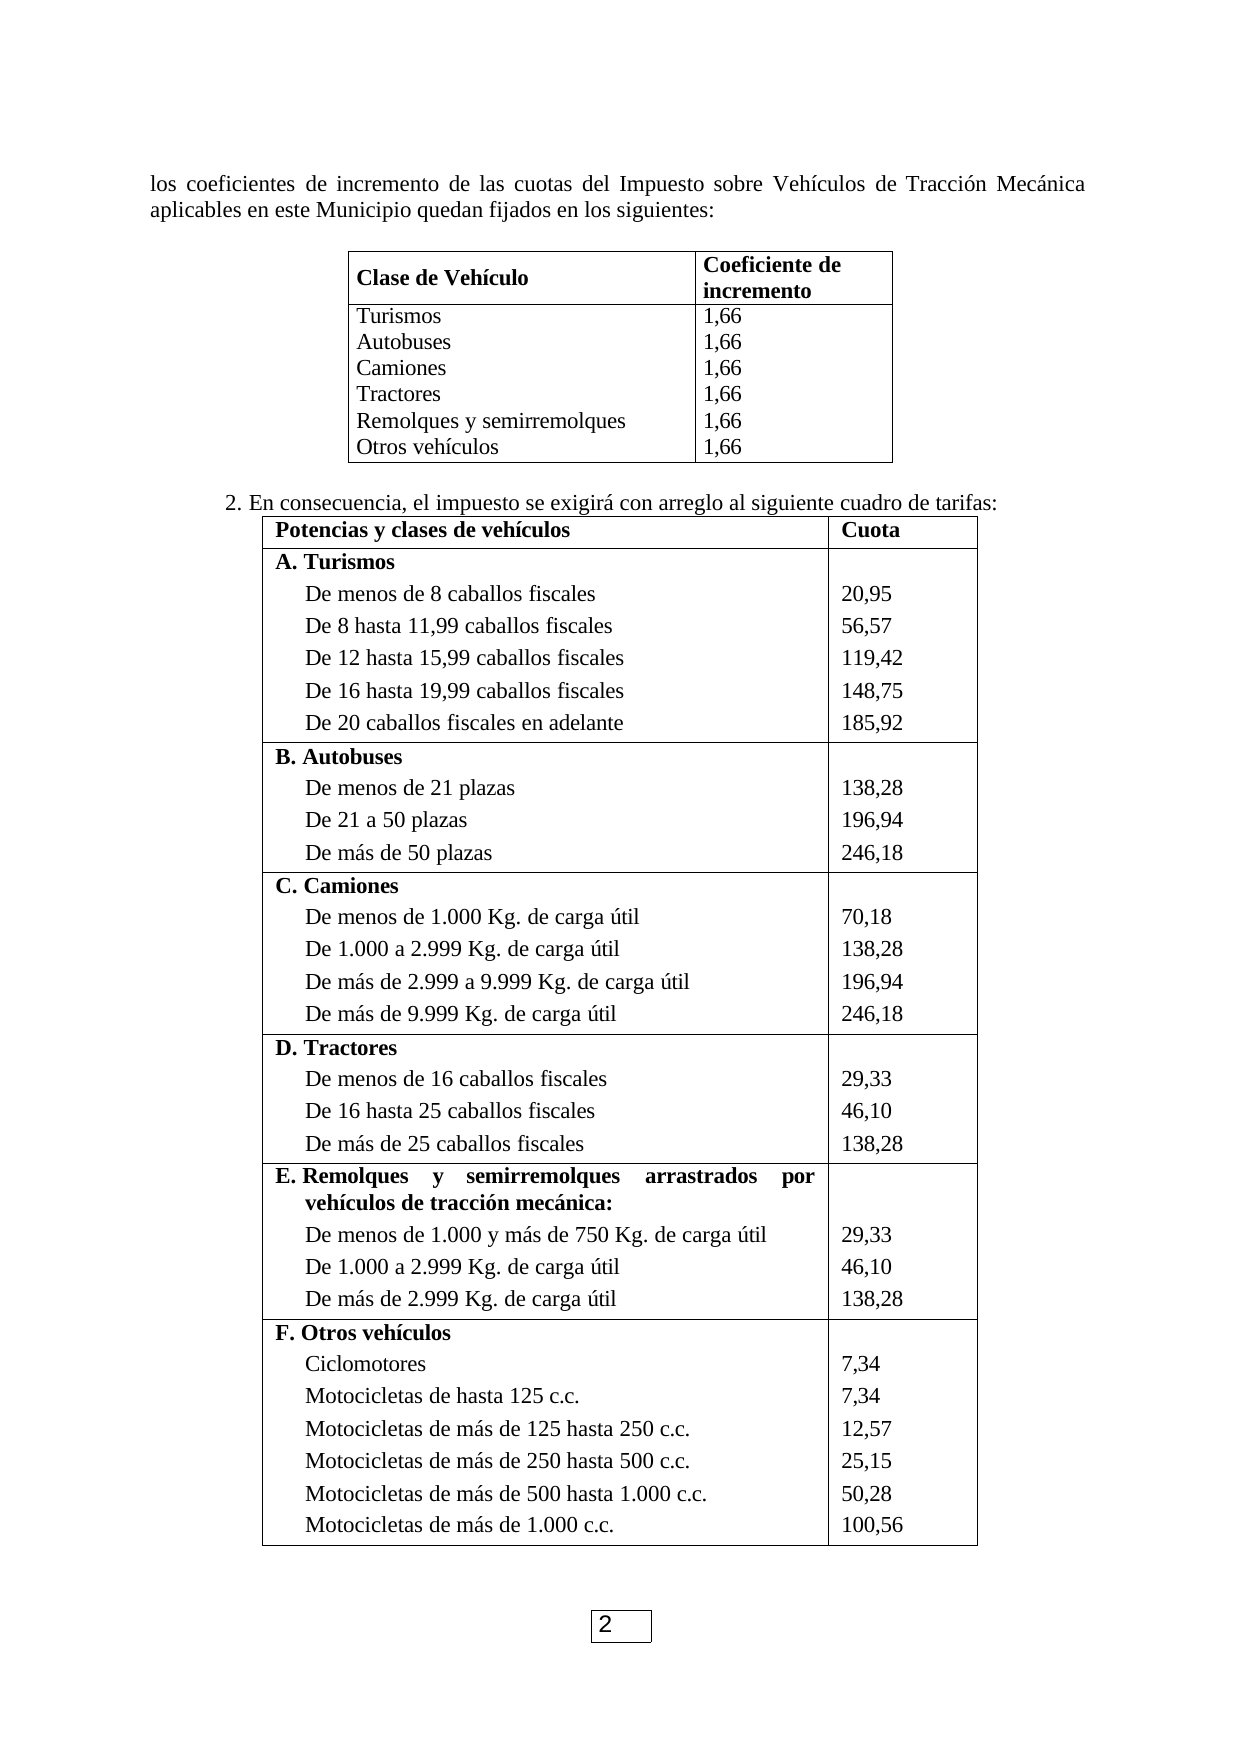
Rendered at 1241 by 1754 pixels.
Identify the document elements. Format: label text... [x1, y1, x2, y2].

table_cell 138,28 [829, 933, 977, 965]
table_cell De 1.000 a 2.999 Kg. de carga útil [263, 933, 828, 965]
table_cell 56,57 [829, 610, 977, 642]
table_cell 1,66 [696, 435, 892, 462]
table_cell De más de 25 caballos fiscales [263, 1127, 828, 1163]
table_cell Ciclomotores [263, 1348, 828, 1380]
table_cell [829, 873, 977, 901]
table_cell 185,92 [829, 707, 977, 742]
table_cell 50,28 [829, 1477, 977, 1509]
table_cell [829, 1190, 977, 1218]
table_cell 29,33 [829, 1219, 977, 1251]
table_cell De 16 hasta 19,99 caballos fiscales [263, 674, 828, 707]
table_header Coeficiente de incremento [696, 252, 892, 304]
table_cell Motocicletas de más de 125 hasta 250 c.c. [263, 1412, 828, 1444]
table_cell 1,66 [696, 409, 892, 435]
table_cell De 16 hasta 25 caballos fiscales [263, 1095, 828, 1127]
table_cell 7,34 [829, 1380, 977, 1412]
table_cell D. Tractores [263, 1035, 828, 1063]
list En consecuencia, el impuesto se exigirá con arreglo al siguiente cuadro de tarifas: [225, 488, 1103, 515]
table_cell [829, 743, 977, 772]
table_header Clase de Vehículo [349, 252, 695, 304]
table_cell De más de 2.999 Kg. de carga útil [263, 1283, 828, 1319]
table_cell 29,33 [829, 1063, 977, 1095]
table_cell [829, 549, 977, 577]
table_cell Otros vehículos [349, 435, 695, 462]
table_cell 148,75 [829, 674, 977, 707]
table_cell 100,56 [829, 1509, 977, 1545]
table_cell 46,10 [829, 1251, 977, 1283]
table_cell 1,66 [696, 330, 892, 356]
table_cell 196,94 [829, 965, 977, 998]
table_cell De menos de 8 caballos fiscales [263, 578, 828, 609]
table_cell Turismos [349, 305, 695, 330]
table_cell De más de 9.999 Kg. de carga útil [263, 998, 828, 1034]
table_cell 246,18 [829, 998, 977, 1034]
table_cell A. Turismos [263, 549, 828, 577]
table_cell Tractores [349, 383, 695, 409]
table_cell De 12 hasta 15,99 caballos fiscales [263, 642, 828, 674]
table_cell 196,94 [829, 804, 977, 836]
table_cell De más de 2.999 a 9.999 Kg. de carga útil [263, 965, 828, 998]
table_cell E. Remolques y semirremolques arrastrados por [263, 1164, 828, 1189]
table_header Potencias y clases de vehículos [263, 517, 828, 548]
table_cell 70,18 [829, 901, 977, 933]
table_cell Camiones [349, 356, 695, 382]
table_cell 46,10 [829, 1095, 977, 1127]
table_cell Autobuses [349, 330, 695, 356]
table_cell 119,42 [829, 642, 977, 674]
table_cell Motocicletas de hasta 125 c.c. [263, 1380, 828, 1412]
text los coeficientes de incremento de las cuotas del Impuesto sobre Vehículos de Tracción Mecánica aplicables en este Municipio quedan fijados en los siguientes: [150, 170, 1103, 223]
table_cell De menos de 1.000 y más de 750 Kg. de carga útil [263, 1219, 828, 1251]
table_cell 25,15 [829, 1445, 977, 1477]
table_cell De 21 a 50 plazas [263, 804, 828, 836]
table_cell F. Otros vehículos [263, 1320, 828, 1348]
table_cell De menos de 1.000 Kg. de carga útil [263, 901, 828, 933]
table_cell 138,28 [829, 1127, 977, 1163]
table_header Cuota [829, 517, 977, 548]
table_cell 138,28 [829, 772, 977, 803]
table_cell De 20 caballos fiscales en adelante [263, 707, 828, 742]
table_cell De más de 50 plazas [263, 836, 828, 872]
table_cell 12,57 [829, 1412, 977, 1444]
table_cell [829, 1320, 977, 1348]
table_cell 20,95 [829, 578, 977, 609]
table_cell De 1.000 a 2.999 Kg. de carga útil [263, 1251, 828, 1283]
table_cell vehículos de tracción mecánica: [263, 1190, 828, 1218]
table_cell De menos de 16 caballos fiscales [263, 1063, 828, 1095]
table_cell 7,34 [829, 1348, 977, 1380]
table_cell [829, 1164, 977, 1189]
table_cell Motocicletas de más de 1.000 c.c. [263, 1509, 828, 1545]
table_cell 1,66 [696, 356, 892, 382]
table_cell C. Camiones [263, 873, 828, 901]
table_cell De menos de 21 plazas [263, 772, 828, 803]
table_cell Remolques y semirremolques [349, 409, 695, 435]
table_cell Motocicletas de más de 500 hasta 1.000 c.c. [263, 1477, 828, 1509]
table_cell B. Autobuses [263, 743, 828, 772]
table_cell Motocicletas de más de 250 hasta 500 c.c. [263, 1445, 828, 1477]
table_cell [829, 1035, 977, 1063]
table_cell 1,66 [696, 383, 892, 409]
table_cell 246,18 [829, 836, 977, 872]
table_cell 138,28 [829, 1283, 977, 1319]
table_cell 1,66 [696, 305, 892, 330]
table_cell De 8 hasta 11,99 caballos fiscales [263, 610, 828, 642]
